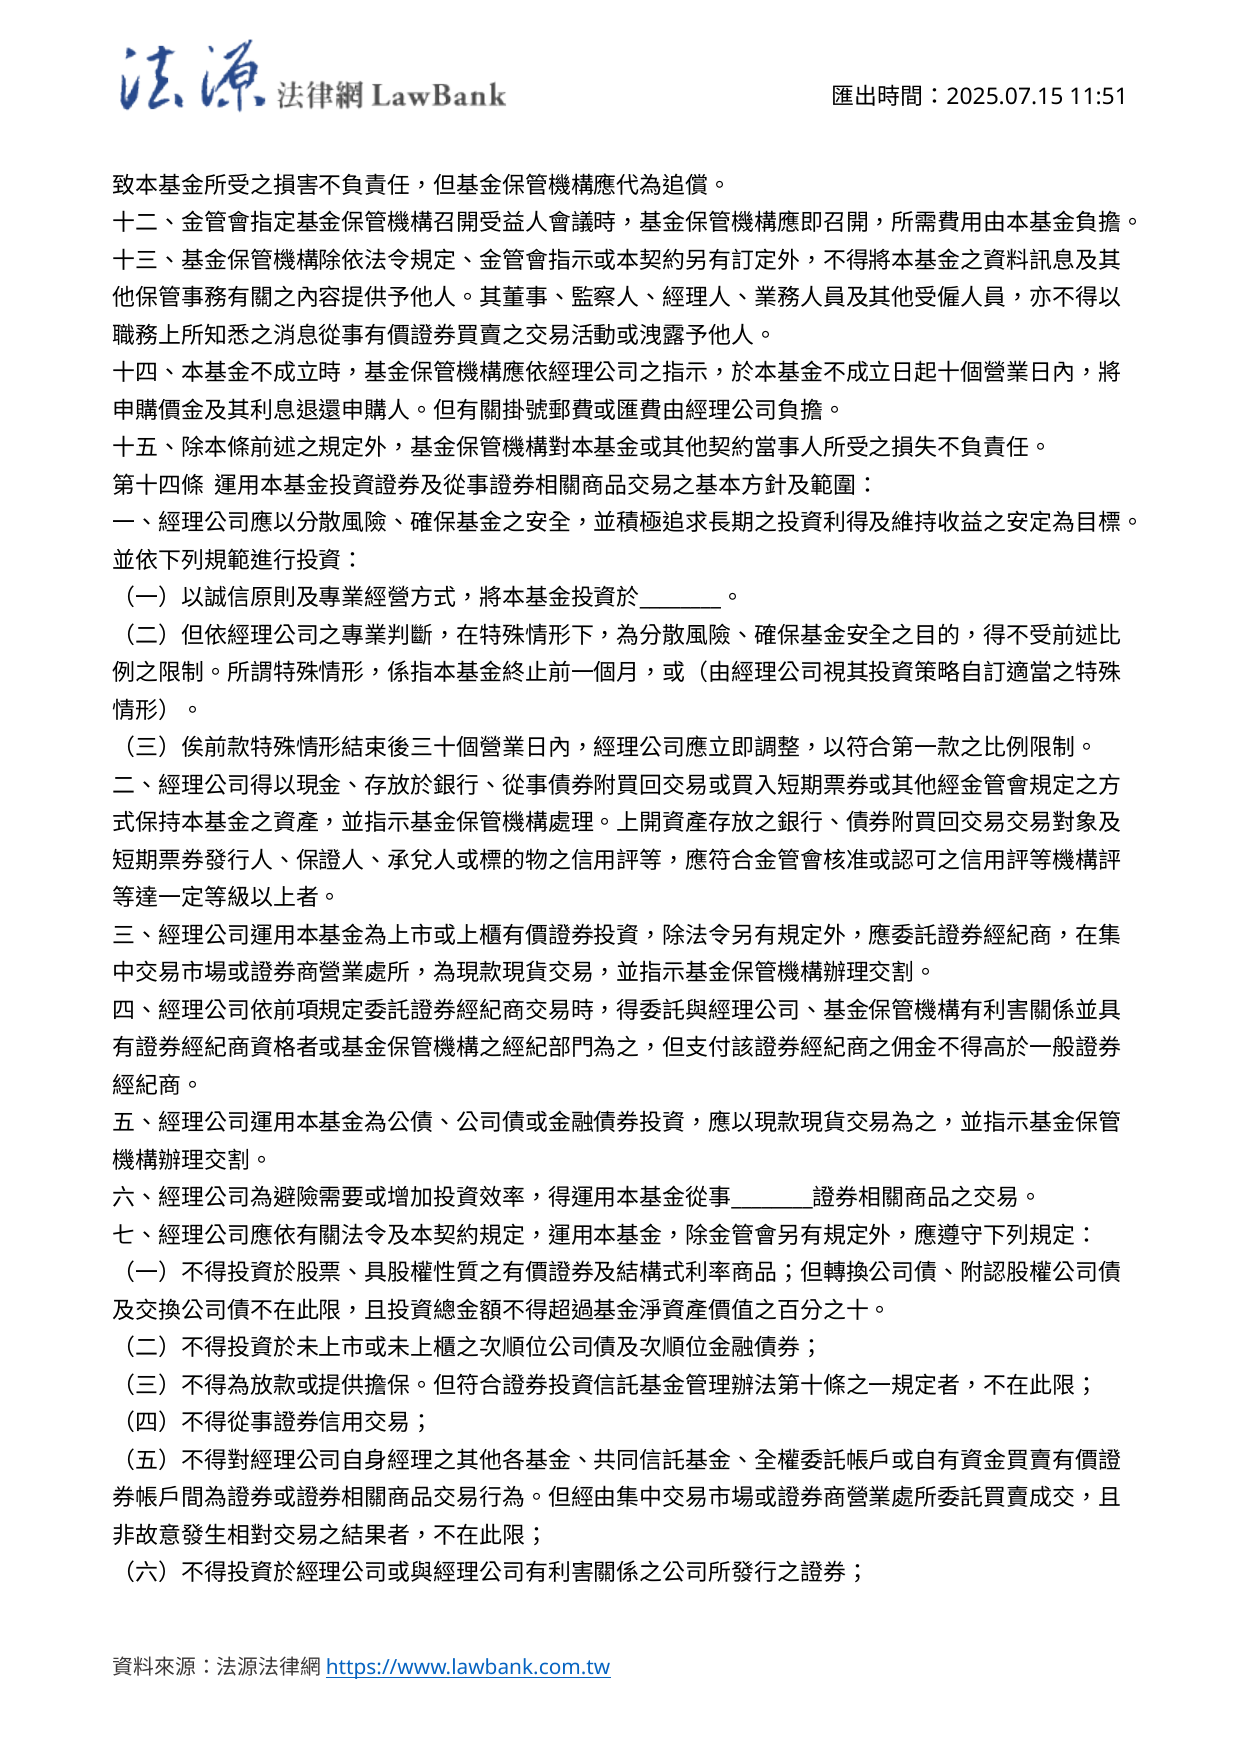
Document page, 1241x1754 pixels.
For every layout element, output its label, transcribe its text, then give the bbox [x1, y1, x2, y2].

text 六、經理公司為避險需要或增加投資效率，得運用本基金從事________證券相關商品之交易。 [112, 1177, 1128, 1214]
text 四、經理公司依前項規定委託證券經紀商交易時，得委託與經理公司、基金保管機構有利害關係並具有證券經紀商資格者或基金保管機構之經紀部門為之，但支付該證券經紀商之佣金不得高於一般證券經紀商。 [112, 989, 1128, 1102]
text （四）不得從事證券信用交易； [112, 1402, 1128, 1439]
text 一、經理公司應以分散風險、確保基金之安全，並積極追求長期之投資利得及維持收益之安定為目標。並依下列規範進行投資： [112, 502, 1128, 577]
text （三）不得為放款或提供擔保。但符合證券投資信託基金管理辦法第十條之一規定者，不在此限； [112, 1364, 1128, 1402]
text （五）不得對經理公司自身經理之其他各基金、共同信託基金、全權委託帳戶或自有資金買賣有價證券帳戶間為證券或證券相關商品交易行為。但經由集中交易市場或證券商營業處所委託買賣成交，且非故意發生相對交易之結果者，不在此限； [112, 1439, 1128, 1552]
text 二、經理公司得以現金、存放於銀行、從事債券附買回交易或買入短期票券或其他經金管會規定之方式保持本基金之資產，並指示基金保管機構處理。上開資產存放之銀行、債券附買回交易交易對象及短期票券發行人、保證人、承兌人或標的物之信用評等，應符合金管會核准或認可之信用評等機構評等達一定等級以上者。 [112, 764, 1128, 914]
text （一）不得投資於股票、具股權性質之有價證券及結構式利率商品；但轉換公司債、附認股權公司債及交換公司債不在此限，且投資總金額不得超過基金淨資產價值之百分之十。 [112, 1252, 1128, 1327]
text 十五、除本條前述之規定外，基金保管機構對本基金或其他契約當事人所受之損失不負責任。 [112, 427, 1128, 464]
picture [120, 39, 507, 116]
text 十二、金管會指定基金保管機構召開受益人會議時，基金保管機構應即召開，所需費用由本基金負擔。 [112, 202, 1128, 239]
text （二）但依經理公司之專業判斷，在特殊情形下，為分散風險、確保基金安全之目的，得不受前述比例之限制。所謂特殊情形，係指本基金終止前一個月，或（由經理公司視其投資策略自訂適當之特殊情形）。 [112, 614, 1128, 727]
text （一）以誠信原則及專業經營方式，將本基金投資於________。 [112, 577, 1128, 614]
text 十三、基金保管機構除依法令規定、金管會指示或本契約另有訂定外，不得將本基金之資料訊息及其他保管事務有關之內容提供予他人。其董事、監察人、經理人、業務人員及其他受僱人員，亦不得以職務上所知悉之消息從事有價證券買賣之交易活動或洩露予他人。 [112, 239, 1128, 352]
text 致本基金所受之損害不負責任，但基金保管機構應代為追償。 [112, 164, 1128, 202]
text 第十四條 運用本基金投資證券及從事證券相關商品交易之基本方針及範圍： [112, 464, 1128, 502]
text 十四、本基金不成立時，基金保管機構應依經理公司之指示，於本基金不成立日起十個營業日內，將申購價金及其利息退還申購人。但有關掛號郵費或匯費由經理公司負擔。 [112, 352, 1128, 427]
text （二）不得投資於未上市或未上櫃之次順位公司債及次順位金融債券； [112, 1327, 1128, 1364]
text （六）不得投資於經理公司或與經理公司有利害關係之公司所發行之證券； [112, 1552, 1128, 1589]
text 五、經理公司運用本基金為公債、公司債或金融債券投資，應以現款現貨交易為之，並指示基金保管機構辦理交割。 [112, 1102, 1128, 1177]
text 三、經理公司運用本基金為上市或上櫃有價證券投資，除法令另有規定外，應委託證券經紀商，在集中交易市場或證券商營業處所，為現款現貨交易，並指示基金保管機構辦理交割。 [112, 914, 1128, 989]
text （三）俟前款特殊情形結束後三十個營業日內，經理公司應立即調整，以符合第一款之比例限制。 [112, 727, 1128, 764]
text 七、經理公司應依有關法令及本契約規定，運用本基金，除金管會另有規定外，應遵守下列規定： [112, 1214, 1128, 1252]
